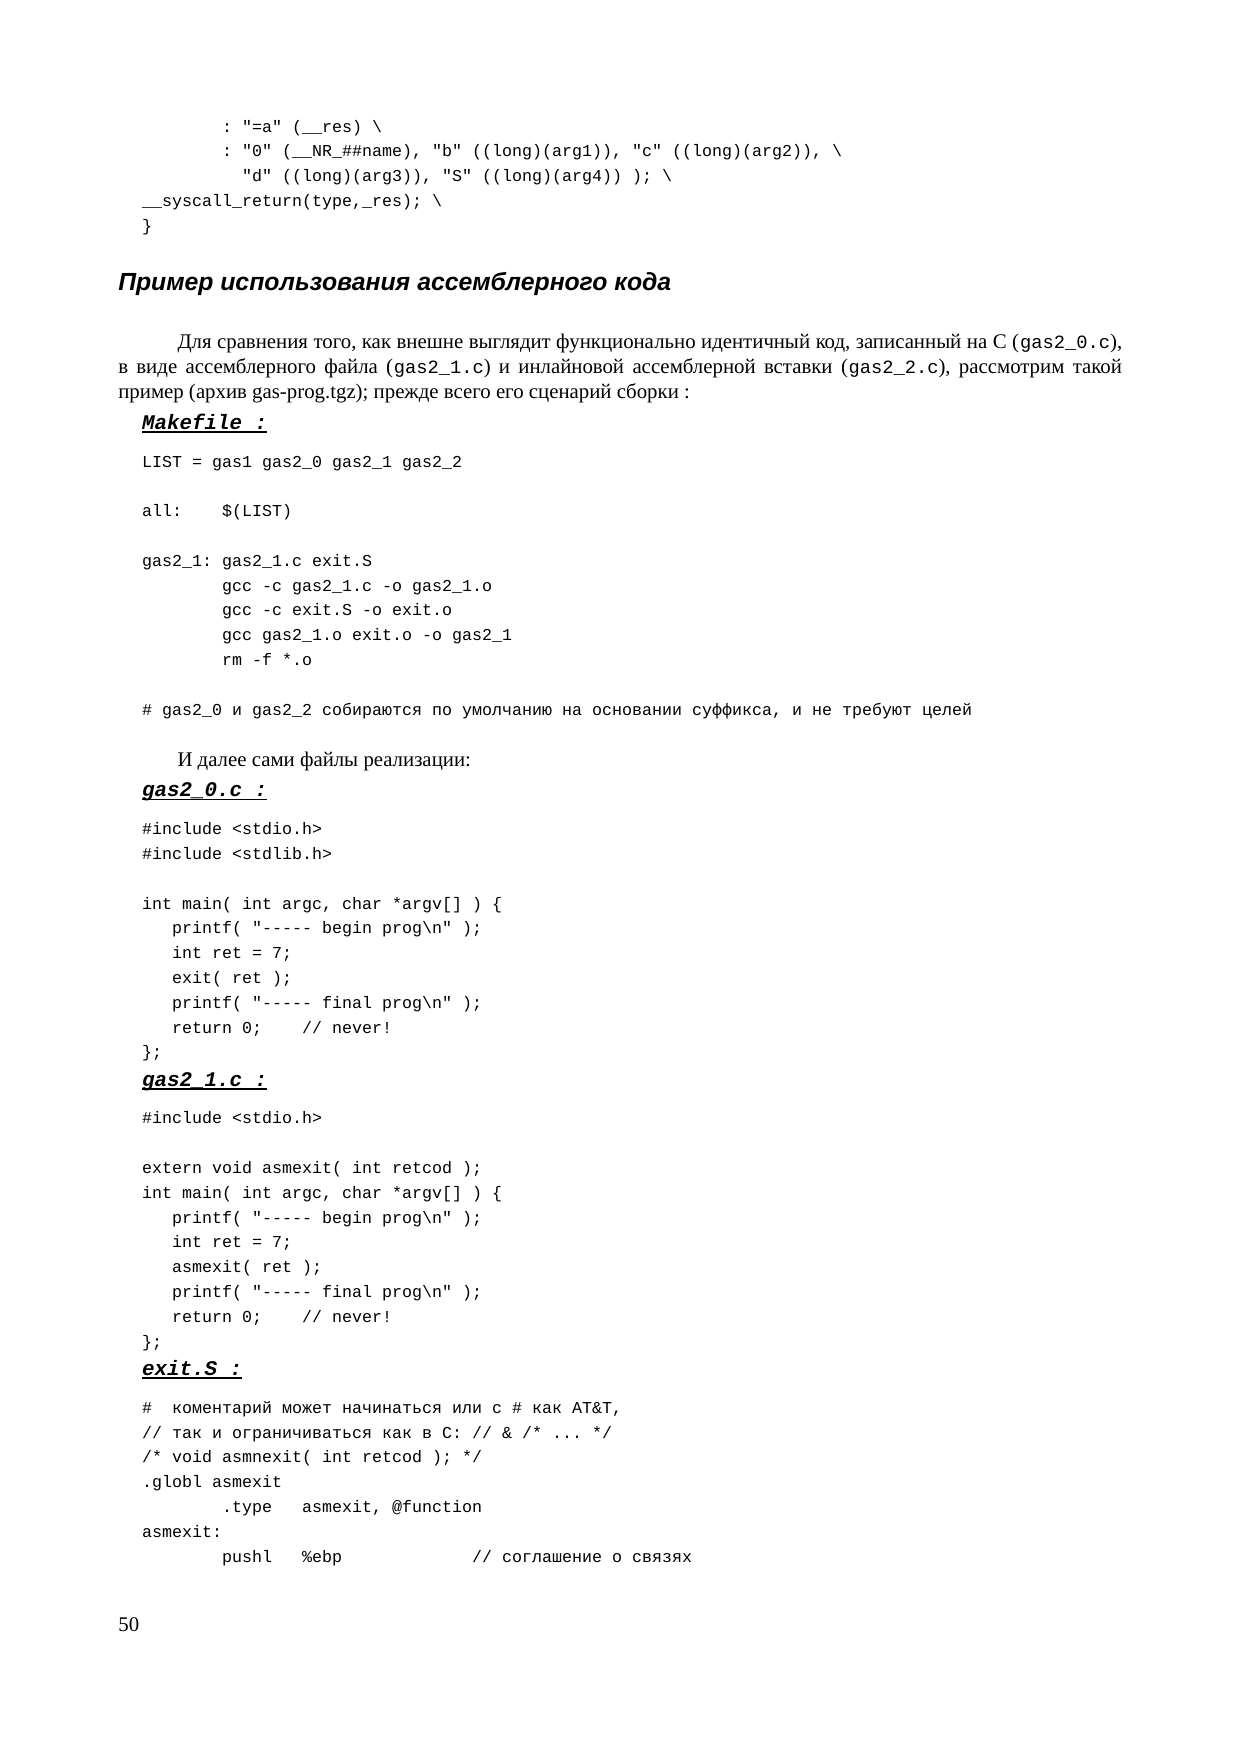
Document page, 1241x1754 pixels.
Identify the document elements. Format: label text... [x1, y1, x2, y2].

text int main( int argc, char *argv[] ) { [142, 1184, 1122, 1203]
text #include <stdlib.h> [142, 846, 1122, 864]
text #include <stdio.h> [142, 1110, 1122, 1129]
text rm -f *.o [142, 652, 1122, 670]
text #include <stdio.h> [142, 821, 1122, 840]
text exit.S : [142, 1358, 1122, 1382]
text printf( "----- begin prog\n" ); [142, 920, 1122, 939]
text pushl %ebp // соглашение о связях [142, 1548, 1122, 1567]
text // так и ограничиваться как в C: // & /* ... */ [142, 1424, 1122, 1443]
text asmexit( ret ); [142, 1259, 1122, 1278]
text gcc -c gas2_1.c -o gas2_1.o [142, 577, 1122, 596]
text }; [142, 1044, 1122, 1063]
text .type asmexit, @function [142, 1498, 1122, 1517]
text "d" ((long)(arg3)), "S" ((long)(arg4)) ); \ [142, 168, 1122, 187]
text .globl asmexit [142, 1474, 1122, 1493]
text Makefile : [142, 412, 1122, 436]
text }; [142, 1333, 1122, 1352]
text # коментарий может начинаться или с # как AT&T, [142, 1399, 1122, 1418]
text all: $(LIST) [142, 503, 1122, 522]
text printf( "----- final prog\n" ); [142, 1284, 1122, 1302]
text gas2_1: gas2_1.c exit.S [142, 552, 1122, 571]
text } [142, 217, 1122, 236]
text gas2_0.c : [142, 779, 1122, 803]
subtitle Пример использования ассемблерного кода [118, 267, 1122, 296]
text : "0" (__NR_##name), "b" ((long)(arg1)), "c" ((long)(arg2)), \ [142, 143, 1122, 162]
text LIST = gas1 gas2_0 gas2_1 gas2_2 [142, 453, 1122, 472]
text __syscall_return(type,_res); \ [142, 192, 1122, 211]
text return 0; // never! [142, 1019, 1122, 1038]
text # gas2_0 и gas2_2 собираются по умолчанию на основании суффикса, и не требуют целей [142, 701, 1122, 720]
text int ret = 7; [142, 1234, 1122, 1253]
text gcc -c exit.S -o exit.o [142, 602, 1122, 621]
text И далее сами файлы реализации: [118, 747, 1122, 771]
text asmexit: [142, 1523, 1122, 1542]
text /* void asmnexit( int retcod ); */ [142, 1449, 1122, 1468]
text int main( int argc, char *argv[] ) { [142, 895, 1122, 914]
text int ret = 7; [142, 945, 1122, 964]
text return 0; // never! [142, 1308, 1122, 1327]
text Для сравнения того, как внешне выглядит функционально идентичный код, записанный на C (gas2_0.c), в виде ассемблерного файла (gas2_1.c) и инлайновой ассемблерной вставки (gas2_2.c), рассмотрим такой пример (архив gas-prog.tgz); прежде всего его сценарий сборки : [118, 329, 1122, 403]
text printf( "----- begin prog\n" ); [142, 1209, 1122, 1228]
text gcc gas2_1.o exit.o -o gas2_1 [142, 627, 1122, 646]
text gas2_1.c : [142, 1069, 1122, 1092]
text printf( "----- final prog\n" ); [142, 994, 1122, 1013]
text exit( ret ); [142, 969, 1122, 988]
text : "=a" (__res) \ [142, 118, 1122, 137]
text extern void asmexit( int retcod ); [142, 1160, 1122, 1178]
